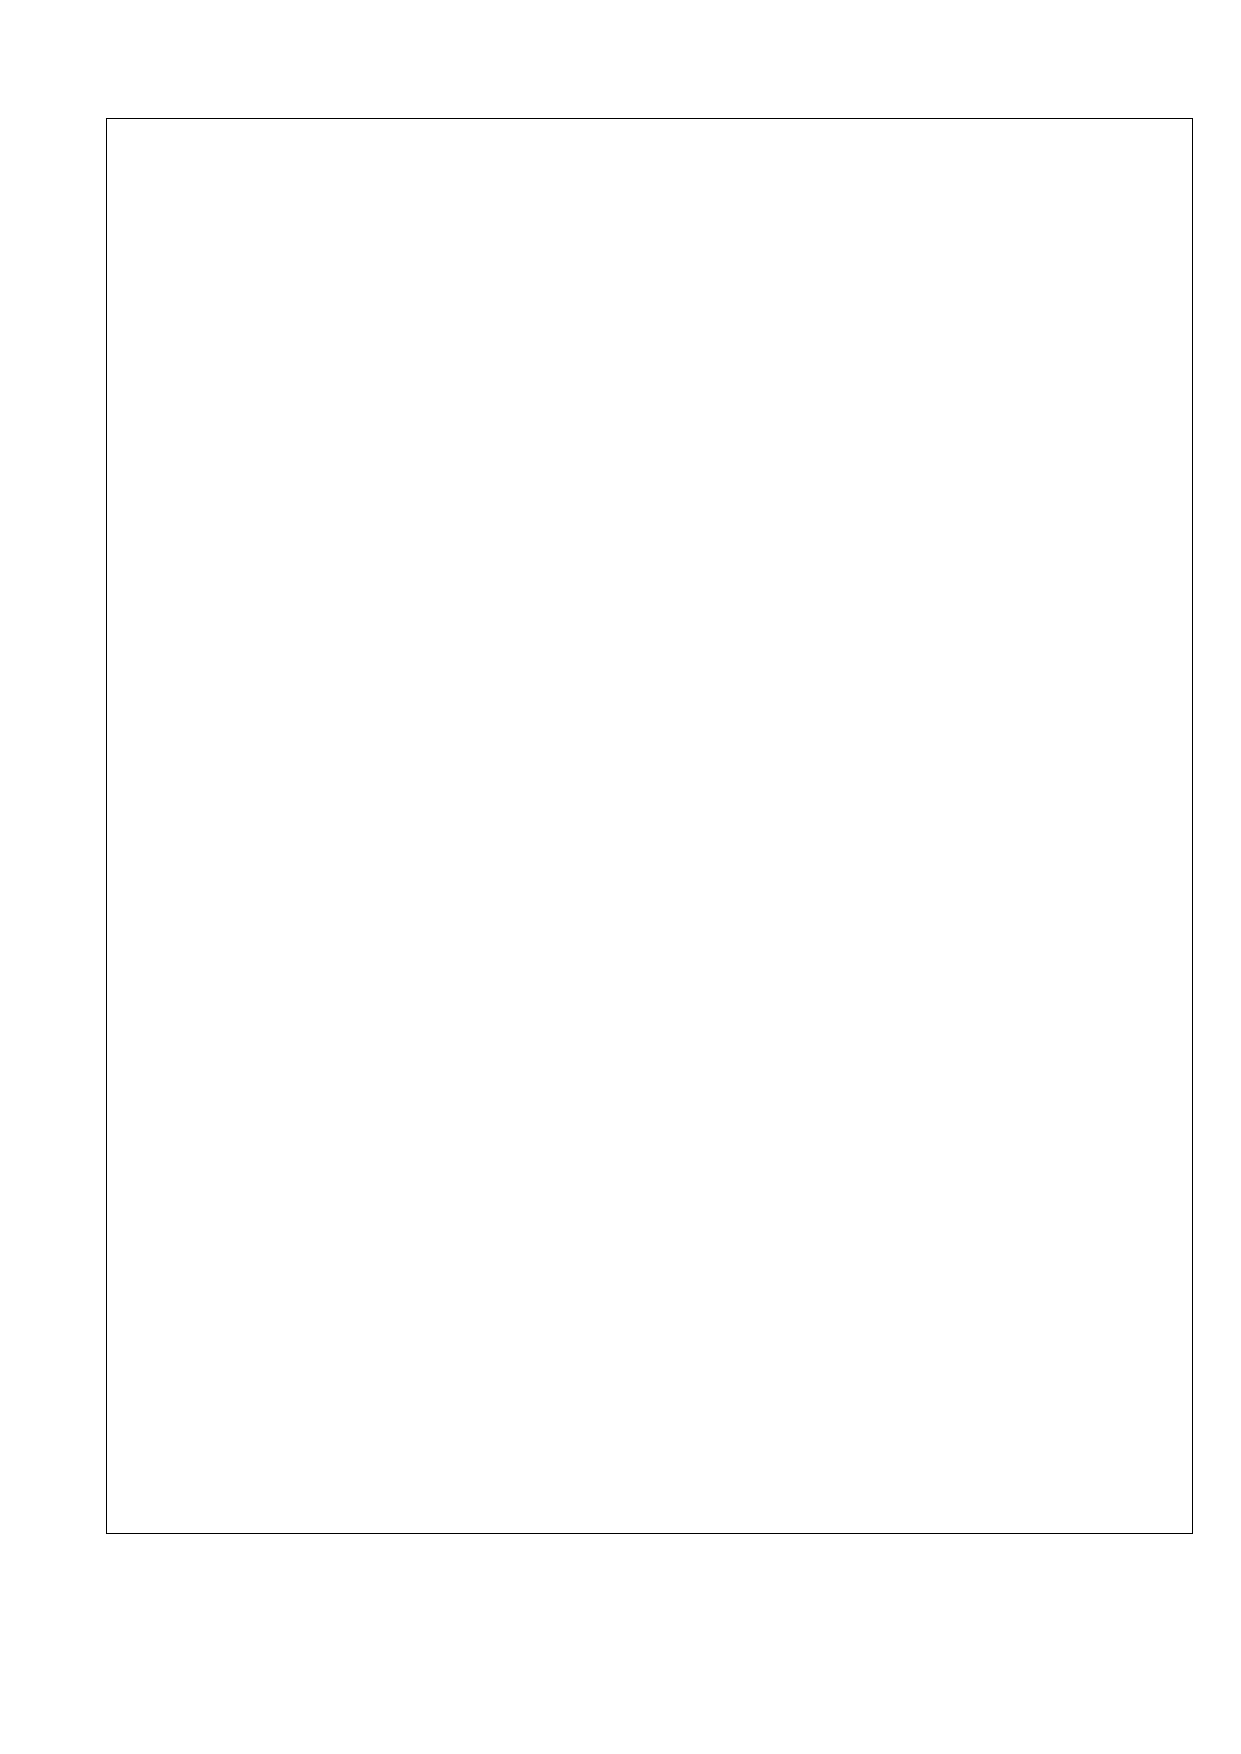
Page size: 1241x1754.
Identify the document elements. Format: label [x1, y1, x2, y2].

table_header [107, 119, 1192, 1532]
